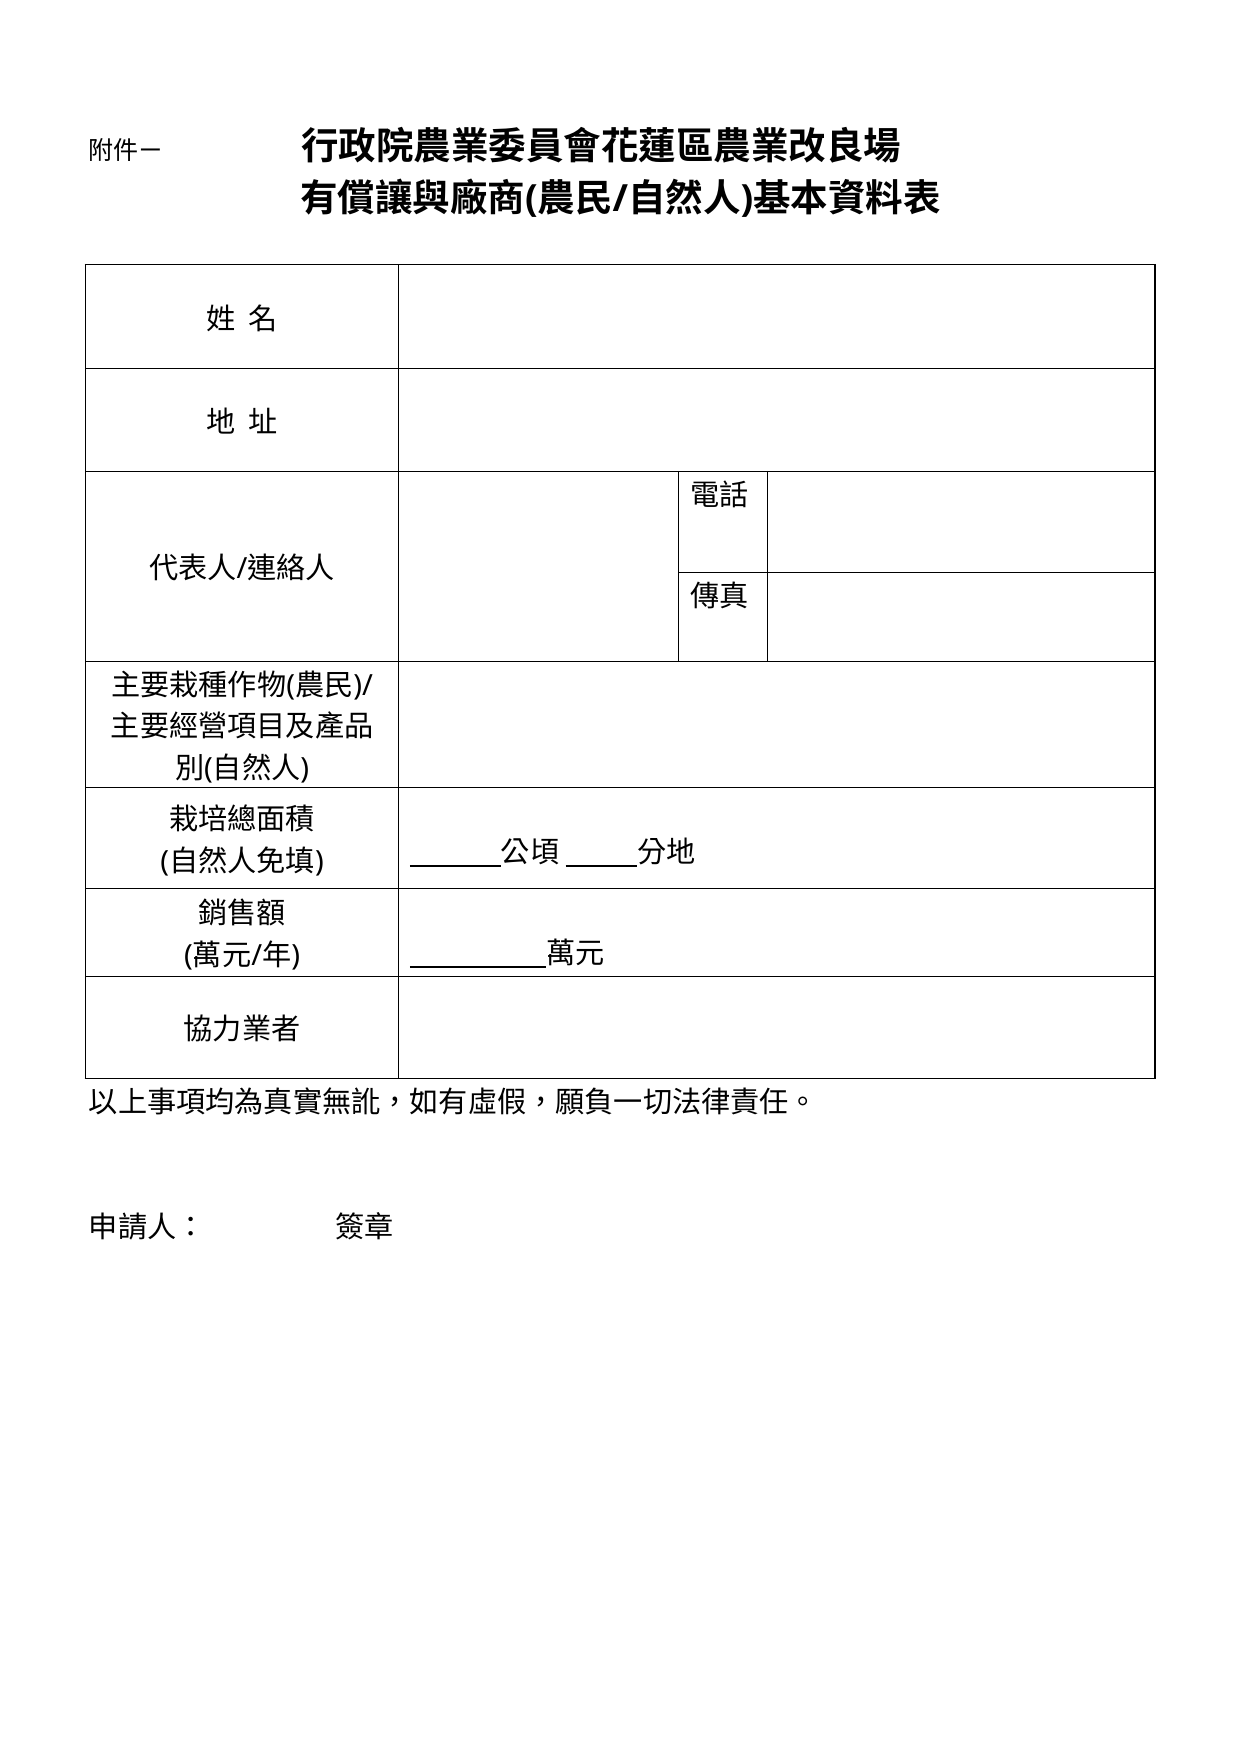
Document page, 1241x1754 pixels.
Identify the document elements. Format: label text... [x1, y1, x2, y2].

table_cell 銷售額 (萬元/年) [86, 889, 398, 976]
table_cell [399, 977, 1154, 1078]
table_cell 傳真 [679, 573, 767, 661]
table_cell 公頃 分地 [399, 788, 1154, 888]
text 附件ㄧ 行政院農業委員會花蓮區農業改良場 [89, 118, 1152, 170]
table_cell [399, 369, 1154, 471]
table_cell 電話 [679, 472, 767, 572]
table_header [399, 265, 1154, 368]
table_cell [768, 573, 1154, 661]
text 有償讓與廠商(農民/自然人)基本資料表 [89, 170, 1152, 222]
table_header 姓 名 [86, 265, 398, 368]
table_cell [399, 662, 1154, 787]
table_cell 地 址 [86, 369, 398, 471]
table_cell 栽培總面積 (自然人免填) [86, 788, 398, 888]
table_cell 主要栽種作物(農民)/主要經營項目及產品別(自然人) [86, 662, 398, 787]
table_cell 萬元 [399, 889, 1154, 976]
table_cell 代表人/連絡人 [86, 472, 398, 661]
table_cell [399, 472, 678, 661]
text 以上事項均為真實無訛，如有虛假，願負一切法律責任。 [89, 1079, 1152, 1121]
text 申請人： 簽章 [89, 1204, 1152, 1246]
table_cell [768, 472, 1154, 572]
table_cell 協力業者 [86, 977, 398, 1078]
